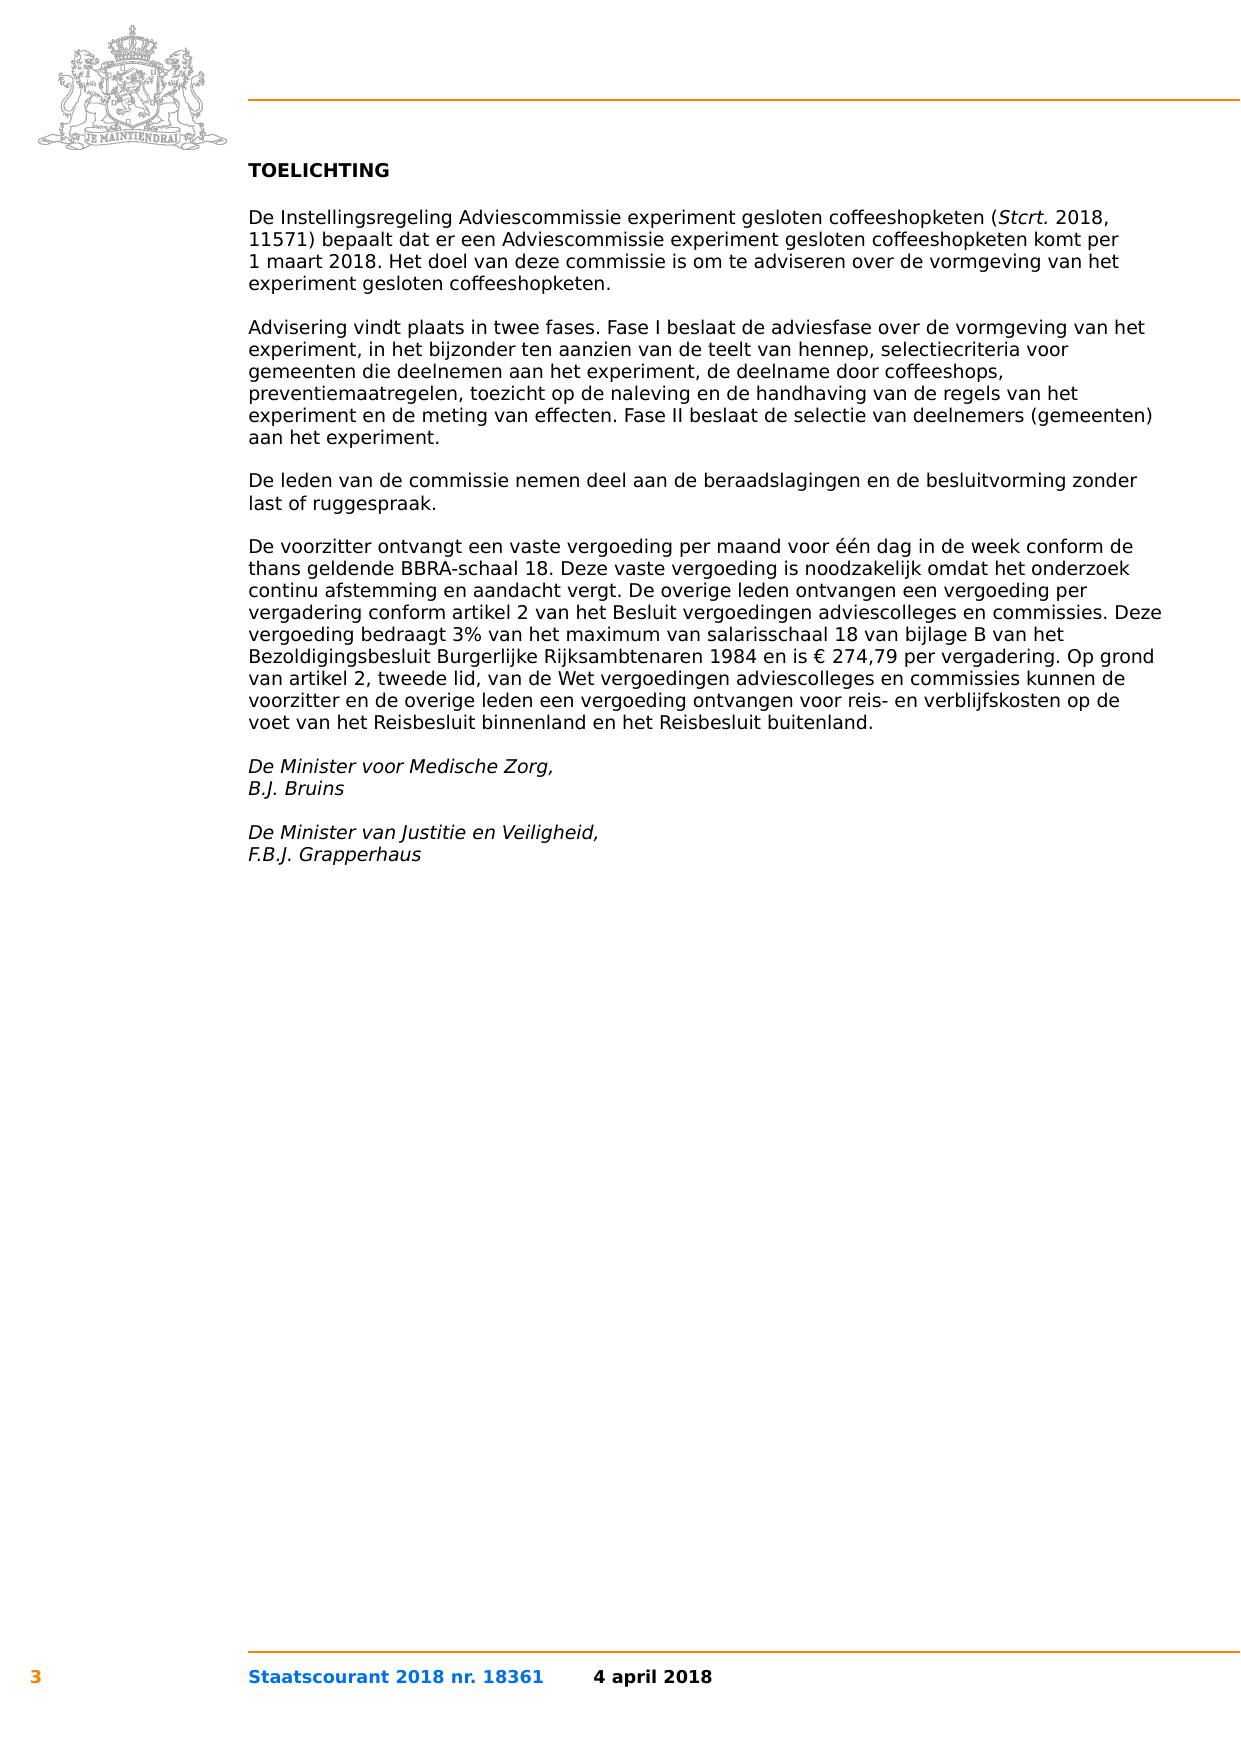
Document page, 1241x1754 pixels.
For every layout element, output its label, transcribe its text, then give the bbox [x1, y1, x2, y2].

text De voorzitter ontvangt een vaste vergoeding per maand voor één dag in de week conform de thans geldende BBRA-schaal 18. Deze vaste vergoeding is noodzakelijk omdat het onderzoek continu afstemming en aandacht vergt. De overige leden ontvangen een vergoeding per vergadering conform artikel 2 van het Besluit vergoedingen adviescolleges en commissies. Deze vergoeding bedraagt 3% van het maximum van salarisschaal 18 van bijlage B van het Bezoldigingsbesluit Burgerlijke Rijksambtenaren 1984 en is € 274,79 per vergadering. Op grond van artikel 2, tweede lid, van de Wet vergoedingen adviescolleges en commissies kunnen de voorzitter en de overige leden een vergoeding ontvangen voor reis- en verblijfskosten op de voet van het Reisbesluit binnenland en het Reisbesluit buitenland. [248, 536, 1163, 734]
text De leden van de commissie nemen deel aan de beraadslagingen en de besluitvorming zonder last of ruggespraak. [248, 470, 1163, 514]
subtitle TOELICHTING [248, 160, 1163, 182]
text De Instellingsregeling Adviescommissie experiment gesloten coffeeshopketen (Stcrt. 2018, 11571) bepaalt dat er een Adviescommissie experiment gesloten coffeeshopketen komt per 1 maart 2018. Het doel van deze commissie is om te adviseren over de vormgeving van het experiment gesloten coffeeshopketen. [248, 207, 1163, 295]
text De Minister van Justitie en Veiligheid, F.B.J. Grapperhaus [248, 822, 1163, 866]
text Advisering vindt plaats in twee fases. Fase I beslaat de adviesfase over de vormgeving van het experiment, in het bijzonder ten aanzien van de teelt van hennep, selectiecriteria voor gemeenten die deelnemen aan het experiment, de deelname door coffeeshops, preventiemaatregelen, toezicht op de naleving en de handhaving van de regels van het experiment en de meting van effecten. Fase II beslaat de selectie van deelnemers (gemeenten) aan het experiment. [248, 317, 1163, 448]
text De Minister voor Medische Zorg, B.J. Bruins [248, 756, 1163, 800]
picture [38, 25, 227, 150]
